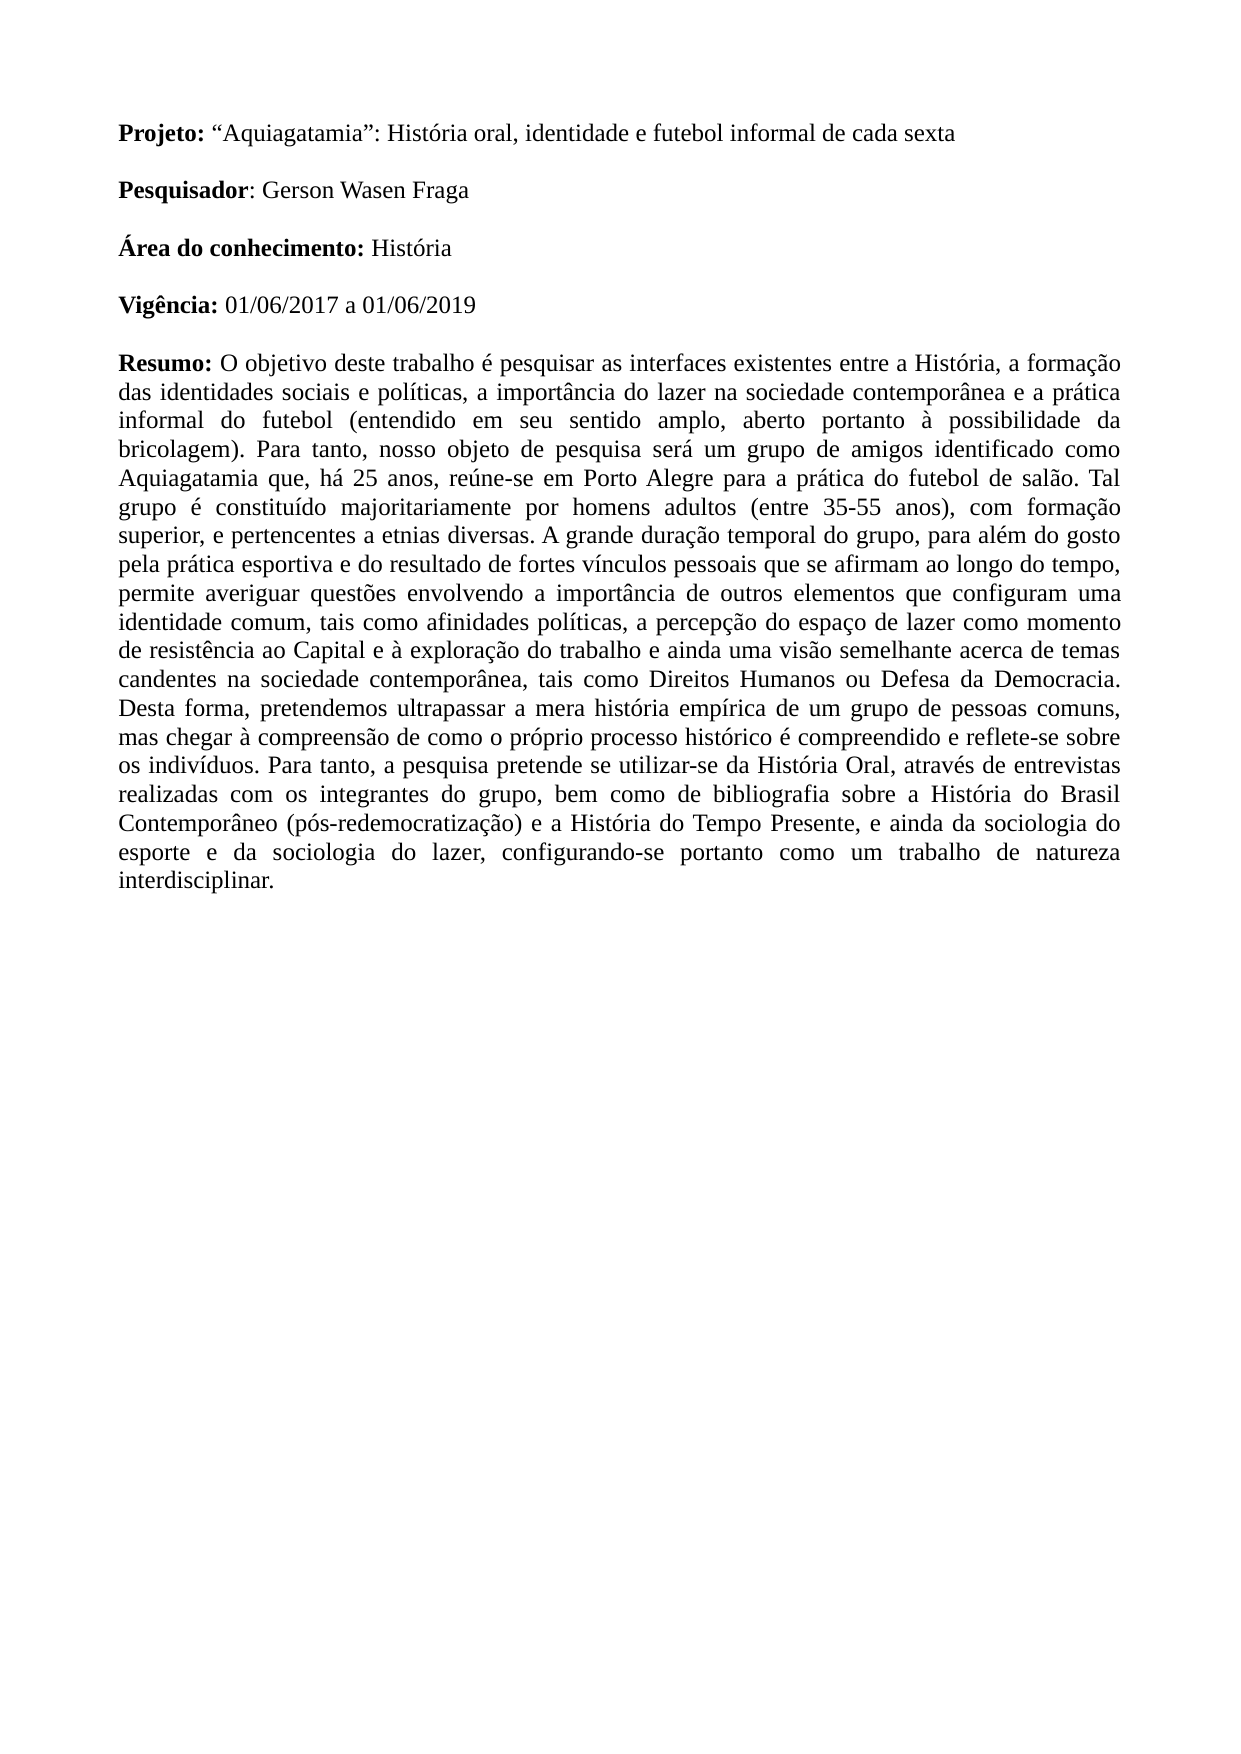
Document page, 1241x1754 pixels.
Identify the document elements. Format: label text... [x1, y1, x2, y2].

text Vigência: 01/06/2017 a 01/06/2019 [118, 291, 1122, 319]
text Pesquisador: Gerson Wasen Fraga [118, 176, 1122, 204]
text Resumo: O objetivo deste trabalho é pesquisar as interfaces existentes entre a História, a formação das identidades sociais e políticas, a importância do lazer na sociedade contemporânea e a prática informal do futebol (entendido em seu sentido amplo, aberto portanto à possibilidade da bricolagem). Para tanto, nosso objeto de pesquisa será um grupo de amigos identificado como Aquiagatamia que, há 25 anos, reúne-se em Porto Alegre para a prática do futebol de salão. Tal grupo é constituído majoritariamente por homens adultos (entre 35-55 anos), com formação superior, e pertencentes a etnias diversas. A grande duração temporal do grupo, para além do gosto pela prática esportiva e do resultado de fortes vínculos pessoais que se afirmam ao longo do tempo, permite averiguar questões envolvendo a importância de outros elementos que configuram uma identidade comum, tais como afinidades políticas, a percepção do espaço de lazer como momento de resistência ao Capital e à exploração do trabalho e ainda uma visão semelhante acerca de temas candentes na sociedade contemporânea, tais como Direitos Humanos ou Defesa da Democracia. Desta forma, pretendemos ultrapassar a mera história empírica de um grupo de pessoas comuns, mas chegar à compreensão de como o próprio processo histórico é compreendido e reflete-se sobre os indivíduos. Para tanto, a pesquisa pretende se utilizar-se da História Oral, através de entrevistas realizadas com os integrantes do grupo, bem como de bibliografia sobre a História do Brasil Contemporâneo (pós-redemocratização) e a História do Tempo Presente, e ainda da sociologia do esporte e da sociologia do lazer, configurando-se portanto como um trabalho de natureza interdisciplinar. [118, 348, 1122, 894]
text Área do conhecimento: História [118, 233, 1122, 262]
text Projeto: “Aquiagatamia”: História oral, identidade e futebol informal de cada sexta [118, 118, 1122, 147]
